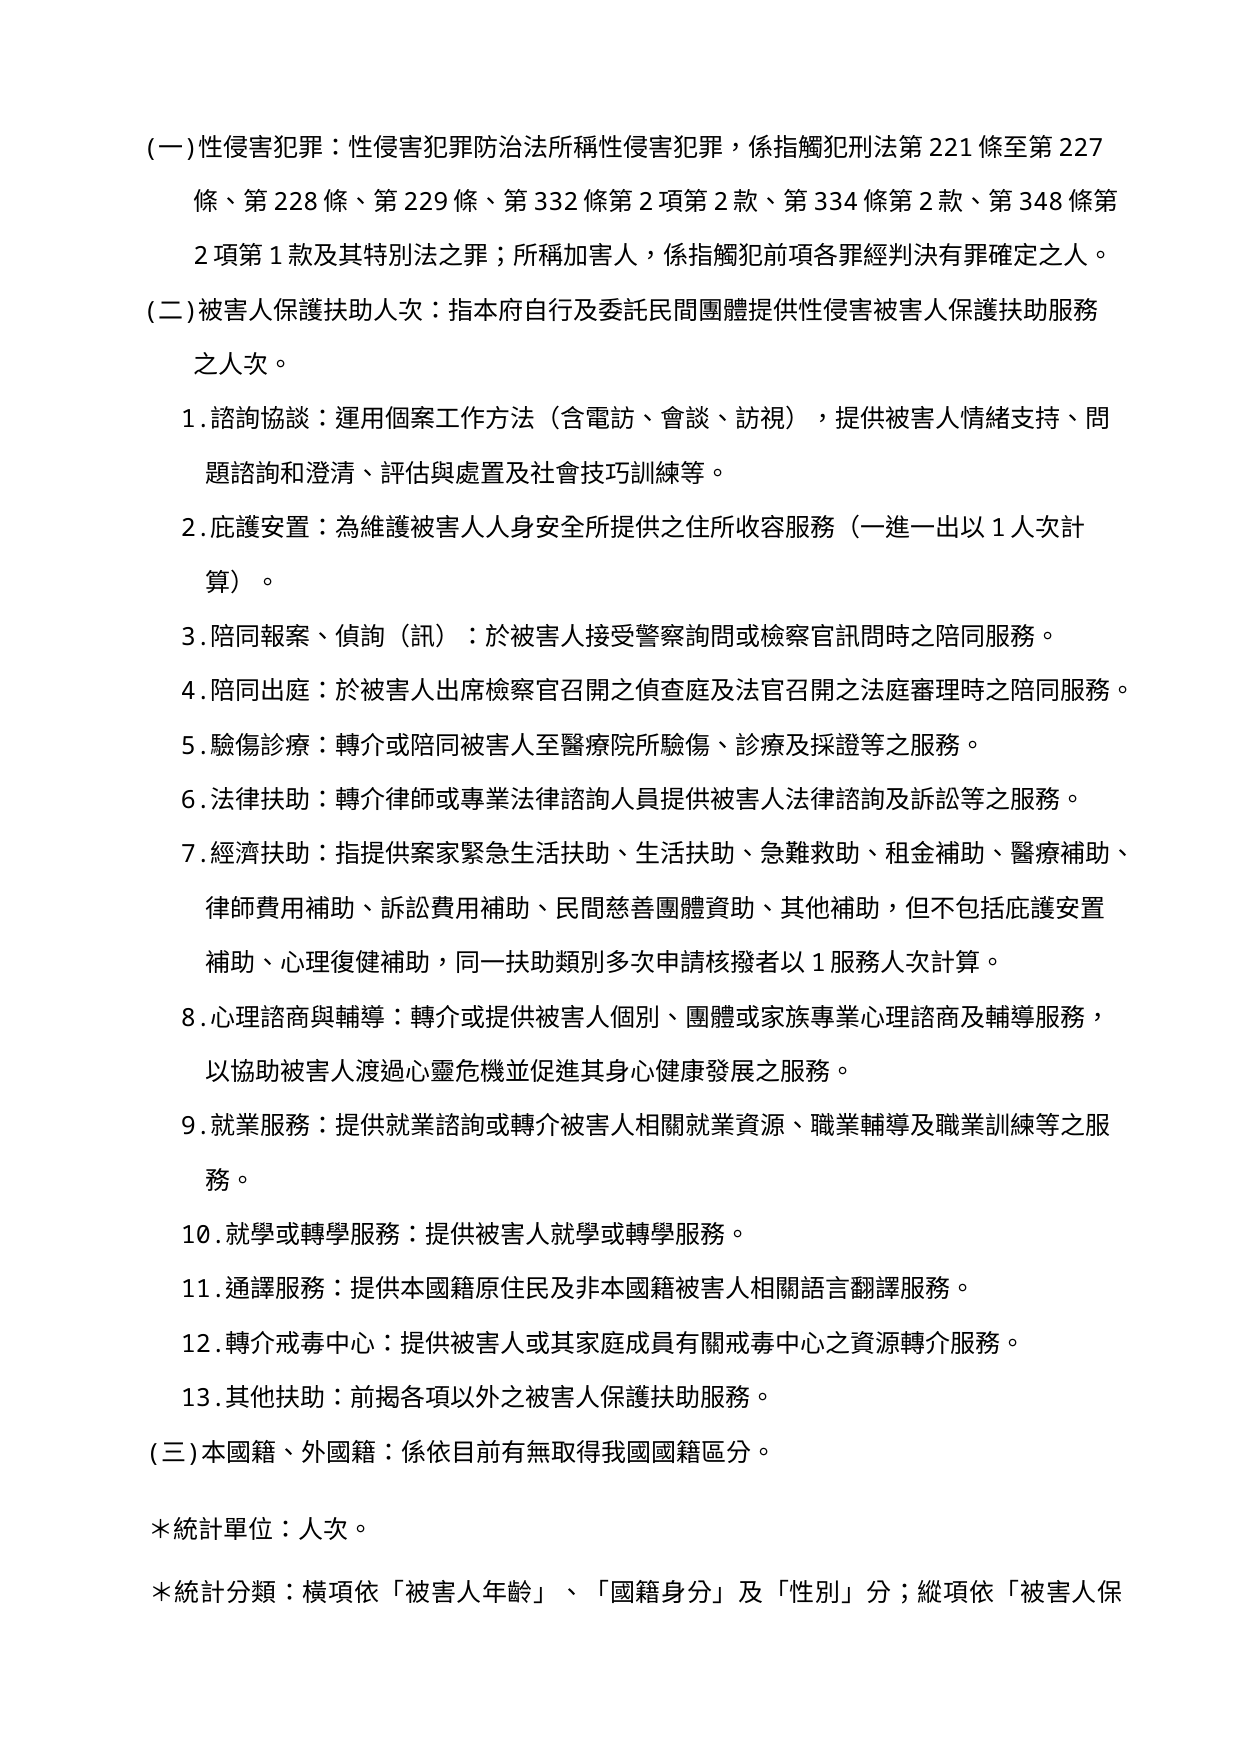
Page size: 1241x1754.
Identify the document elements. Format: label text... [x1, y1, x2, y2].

text (一)性侵害犯罪：性侵害犯罪防治法所稱性侵害犯罪，係指觸犯刑法第221條至第227條、第228條、第229條、第332條第2項第2款、第334條第2款、第348條第2項第1款及其特別法之罪；所稱加害人，係指觸犯前項各罪經判決有罪確定之人。 [143, 127, 1122, 272]
text 8.心理諮商與輔導：轉介或提供被害人個別、團體或家族專業心理諮商及輔導服務，以協助被害人渡過心靈危機並促進其身心健康發展之服務。 [181, 997, 1122, 1088]
text 10.就學或轉學服務：提供被害人就學或轉學服務。 [181, 1214, 1122, 1251]
text 4.陪同出庭：於被害人出席檢察官召開之偵查庭及法官召開之法庭審理時之陪同服務。 [181, 671, 1122, 707]
text 11.通譯服務：提供本國籍原住民及非本國籍被害人相關語言翻譯服務。 [181, 1269, 1122, 1305]
text 7.經濟扶助：指提供案家緊急生活扶助、生活扶助、急難救助、租金補助、醫療補助、律師費用補助、訴訟費用補助、民間慈善團體資助、其他補助，但不包括庇護安置補助、心理復健補助，同一扶助類別多次申請核撥者以1服務人次計算。 [181, 834, 1122, 979]
text ＊統計分類：橫項依「被害人年齡」、「國籍身分」及「性別」分；縱項依「被害人保 [149, 1549, 1122, 1611]
text (三)本國籍、外國籍：係依目前有無取得我國國籍區分。 [146, 1432, 1122, 1468]
text 12.轉介戒毒中心：提供被害人或其家庭成員有關戒毒中心之資源轉介服務。 [181, 1323, 1122, 1359]
text 1.諮詢協談：運用個案工作方法（含電訪、會談、訪視），提供被害人情緒支持、問題諮詢和澄清、評估與處置及社會技巧訓練等。 [181, 399, 1122, 489]
text ＊統計單位：人次。 [149, 1486, 1122, 1549]
text 3.陪同報案、偵詢（訊）：於被害人接受警察詢問或檢察官訊問時之陪同服務。 [181, 616, 1122, 653]
text 13.其他扶助：前揭各項以外之被害人保護扶助服務。 [181, 1378, 1122, 1414]
text 5.驗傷診療：轉介或陪同被害人至醫療院所驗傷、診療及採證等之服務。 [181, 725, 1122, 761]
text 9.就業服務：提供就業諮詢或轉介被害人相關就業資源、職業輔導及職業訓練等之服務。 [181, 1106, 1122, 1196]
text (二)被害人保護扶助人次：指本府自行及委託民間團體提供性侵害被害人保護扶助服務之人次。 [143, 290, 1122, 381]
text 2.庇護安置：為維護被害人人身安全所提供之住所收容服務（一進一出以1人次計算）。 [181, 508, 1122, 598]
text 6.法律扶助：轉介律師或專業法律諮詢人員提供被害人法律諮詢及訴訟等之服務。 [181, 779, 1122, 816]
